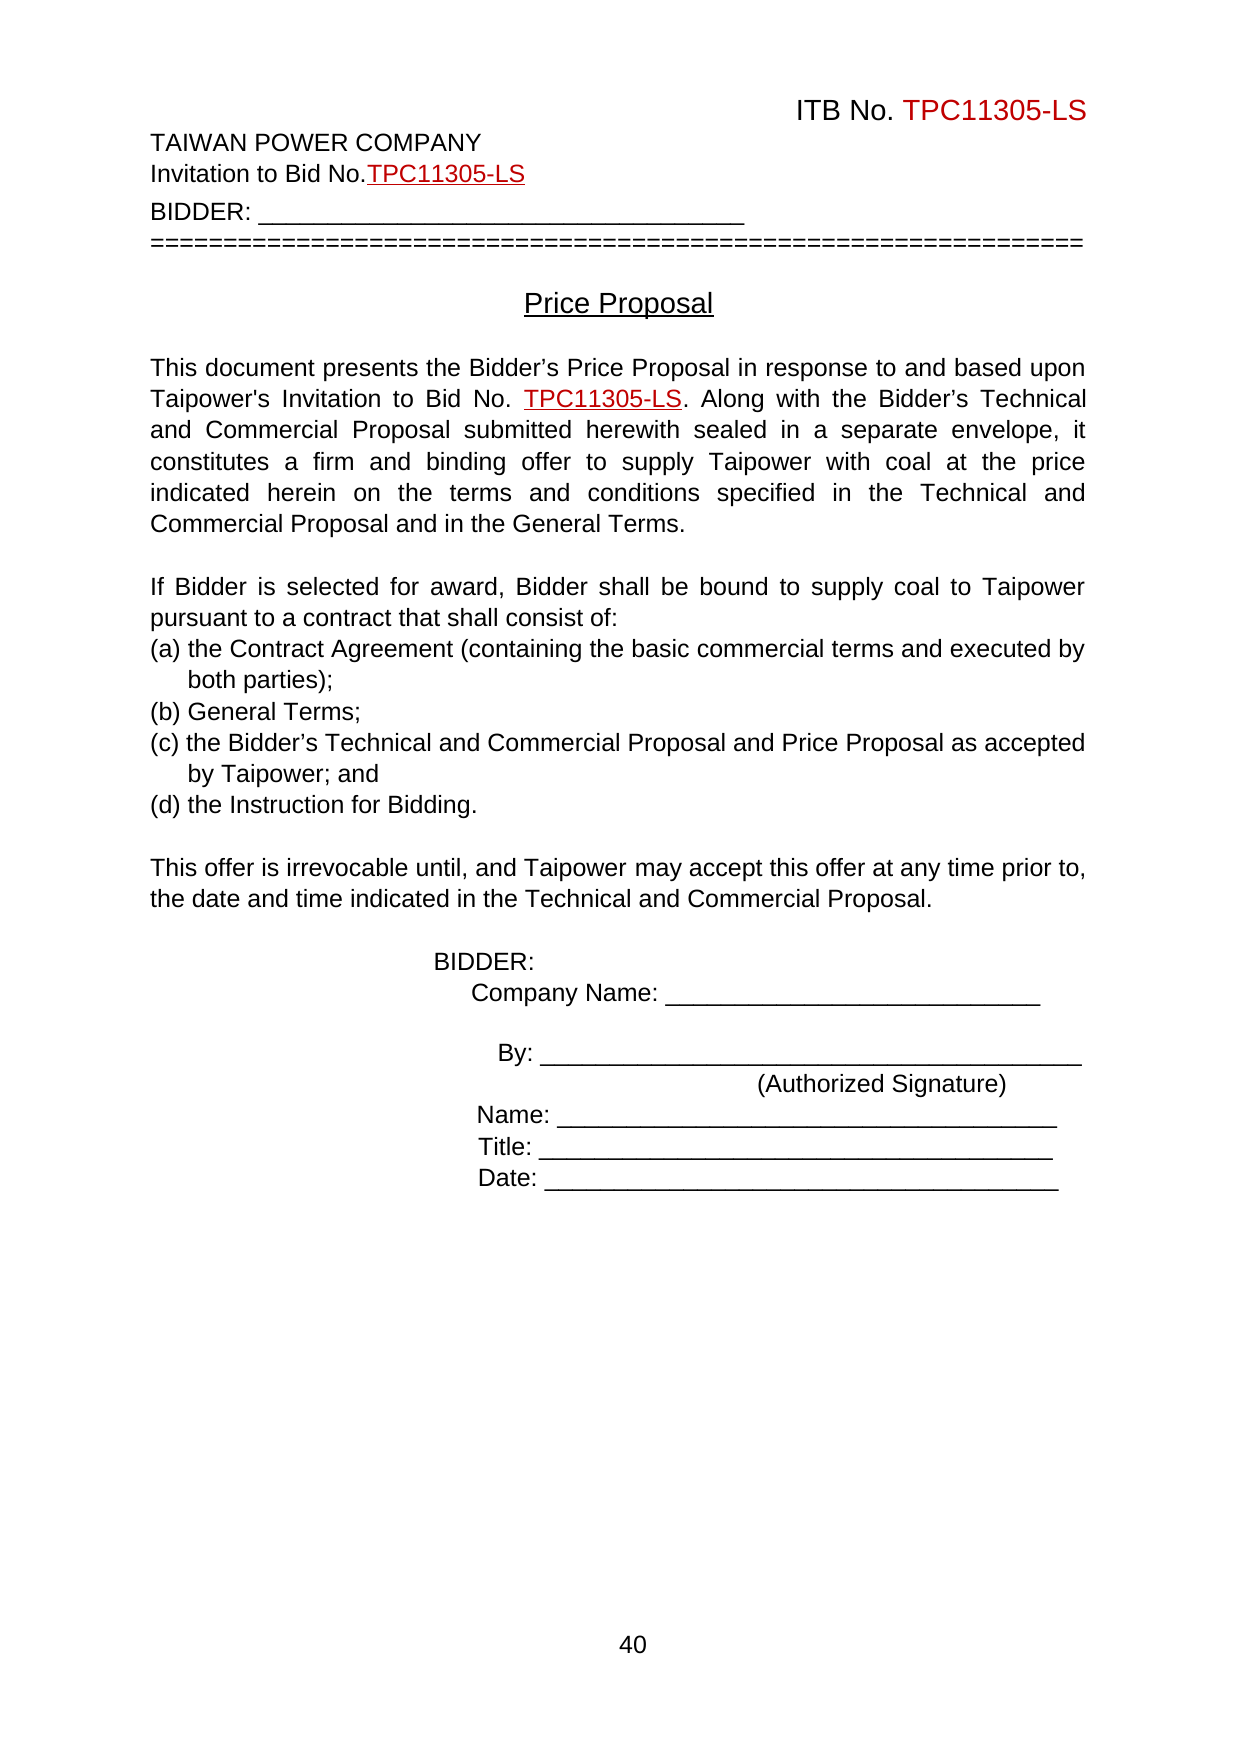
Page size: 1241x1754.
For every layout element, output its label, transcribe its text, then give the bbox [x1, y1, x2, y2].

text TAIWAN POWER COMPANY [150, 126, 1087, 157]
text Date: _____________________________________ [150, 1161, 1087, 1192]
text (a) the Contract Agreement (containing the basic commercial terms and executed by both parties); [150, 632, 1087, 695]
text Price Proposal [150, 289, 1087, 320]
text This offer is irrevocable until, and Taipower may accept this offer at any time prior to, the date and time indicated in the Technical and Commercial Proposal. [150, 851, 1087, 914]
text BIDDER: [200, 945, 1087, 976]
text ================================================================ [150, 226, 1087, 257]
text Company Name: ___________________________ [150, 976, 1087, 1007]
text BIDDER: ___________________________________ [150, 189, 1087, 226]
text This document presents the Bidder’s Price Proposal in response to and based upon Taipower's Invitation to Bid No. TPC11305-LS. Along with the Bidder’s Technical and Commercial Proposal submitted herewith sealed in a separate envelope, it constitutes a firm and binding offer to supply Taipower with coal at the price indicated herein on the terms and conditions specified in the Technical and Commercial Proposal and in the General Terms. [150, 351, 1087, 539]
text By: _______________________________________ [150, 1036, 1087, 1067]
text Name: ____________________________________ [150, 1099, 1087, 1130]
text (Authorized Signature) [150, 1067, 1087, 1099]
text (b) General Terms; [150, 695, 1087, 726]
text Invitation to Bid No.TPC11305-LS [150, 157, 1087, 189]
text (d) the Instruction for Bidding. [150, 789, 1087, 820]
text (c) the Bidder’s Technical and Commercial Proposal and Price Proposal as accepted by Taipower; and [150, 726, 1087, 789]
text If Bidder is selected for award, Bidder shall be bound to supply coal to Taipower pursuant to a contract that shall consist of: [150, 570, 1087, 632]
text Title: _____________________________________ [300, 1130, 1087, 1161]
